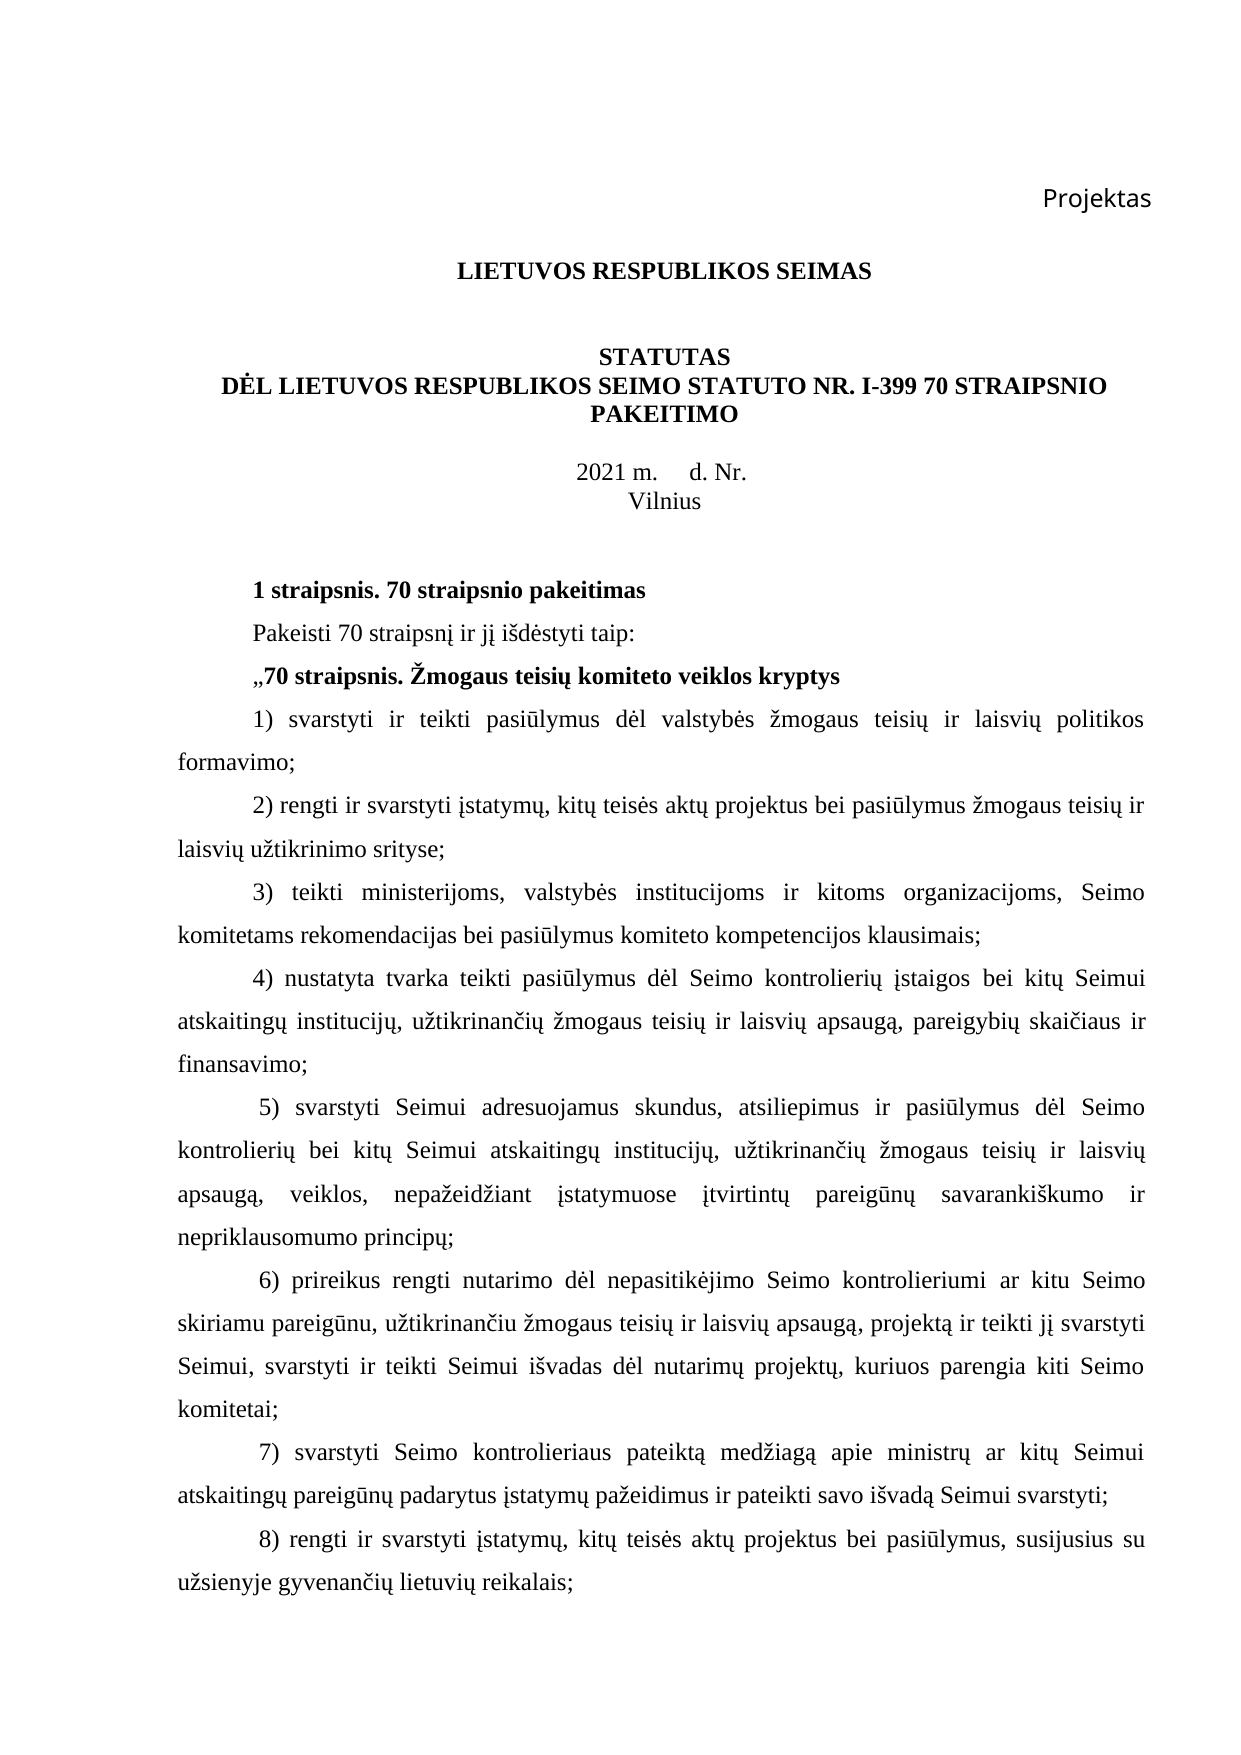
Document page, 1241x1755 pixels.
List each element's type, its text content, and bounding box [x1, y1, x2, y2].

text 4) nustatyta tvarka teikti pasiūlymus dėl Seimo kontrolierių įstaigos bei kitų Seimui atskaitingų institucijų, užtikrinančių žmogaus teisių ir laisvių apsaugą, pareigybių skaičiaus ir finansavimo; [177, 963, 1146, 1078]
text 1 straipsnis. 70 straipsnio pakeitimas [177, 575, 1146, 604]
text 1) svarstyti ir teikti pasiūlymus dėl valstybės žmogaus teisių ir laisvių politikos formavimo; [177, 704, 1146, 776]
text Projektas [177, 181, 1152, 215]
text 3) teikti ministerijoms, valstybės institucijoms ir kitoms organizacijoms, Seimo komitetams rekomendacijas bei pasiūlymus komiteto kompetencijos klausimais; [177, 877, 1146, 949]
text Pakeisti 70 straipsnį ir jį išdėstyti taip: [177, 618, 1146, 647]
text 5) svarstyti Seimui adresuojamus skundus, atsiliepimus ir pasiūlymus dėl Seimo kontrolierių bei kitų Seimui atskaitingų institucijų, užtikrinančių žmogaus teisių ir laisvių apsaugą, veiklos, nepažeidžiant įstatymuose įtvirtintų pareigūnų savarankiškumo ir nepriklausomumo principų; [177, 1092, 1146, 1251]
text LIETUVOS RESPUBLIKOS SEIMAS [177, 256, 1152, 284]
text 2021 m. d. Nr. [177, 457, 1152, 486]
text DĖL LIETUVOS RESPUBLIKOS SEIMO STATUTO NR. I-399 70 STRAIPSNIo PAKEITIMO [177, 371, 1152, 428]
text Vilnius [177, 486, 1152, 514]
text STATUTAS [177, 342, 1152, 371]
text 8) rengti ir svarstyti įstatymų, kitų teisės aktų projektus bei pasiūlymus, susijusius su užsienyje gyvenančių lietuvių reikalais; [177, 1524, 1146, 1596]
text 7) svarstyti Seimo kontrolieriaus pateiktą medžiagą apie ministrų ar kitų Seimui atskaitingų pareigūnų padarytus įstatymų pažeidimus ir pateikti savo išvadą Seimui svarstyti; [177, 1437, 1146, 1509]
text 6) prireikus rengti nutarimo dėl nepasitikėjimo Seimo kontrolieriumi ar kitu Seimo skiriamu pareigūnu, užtikrinančiu žmogaus teisių ir laisvių apsaugą, projektą ir teikti jį svarstyti Seimui, svarstyti ir teikti Seimui išvadas dėl nutarimų projektų, kuriuos parengia kiti Seimo komitetai; [177, 1265, 1146, 1423]
text „70 straipsnis. Žmogaus teisių komiteto veiklos kryptys [177, 661, 1146, 690]
text 2) rengti ir svarstyti įstatymų, kitų teisės aktų projektus bei pasiūlymus žmogaus teisių ir laisvių užtikrinimo srityse; [177, 791, 1146, 862]
